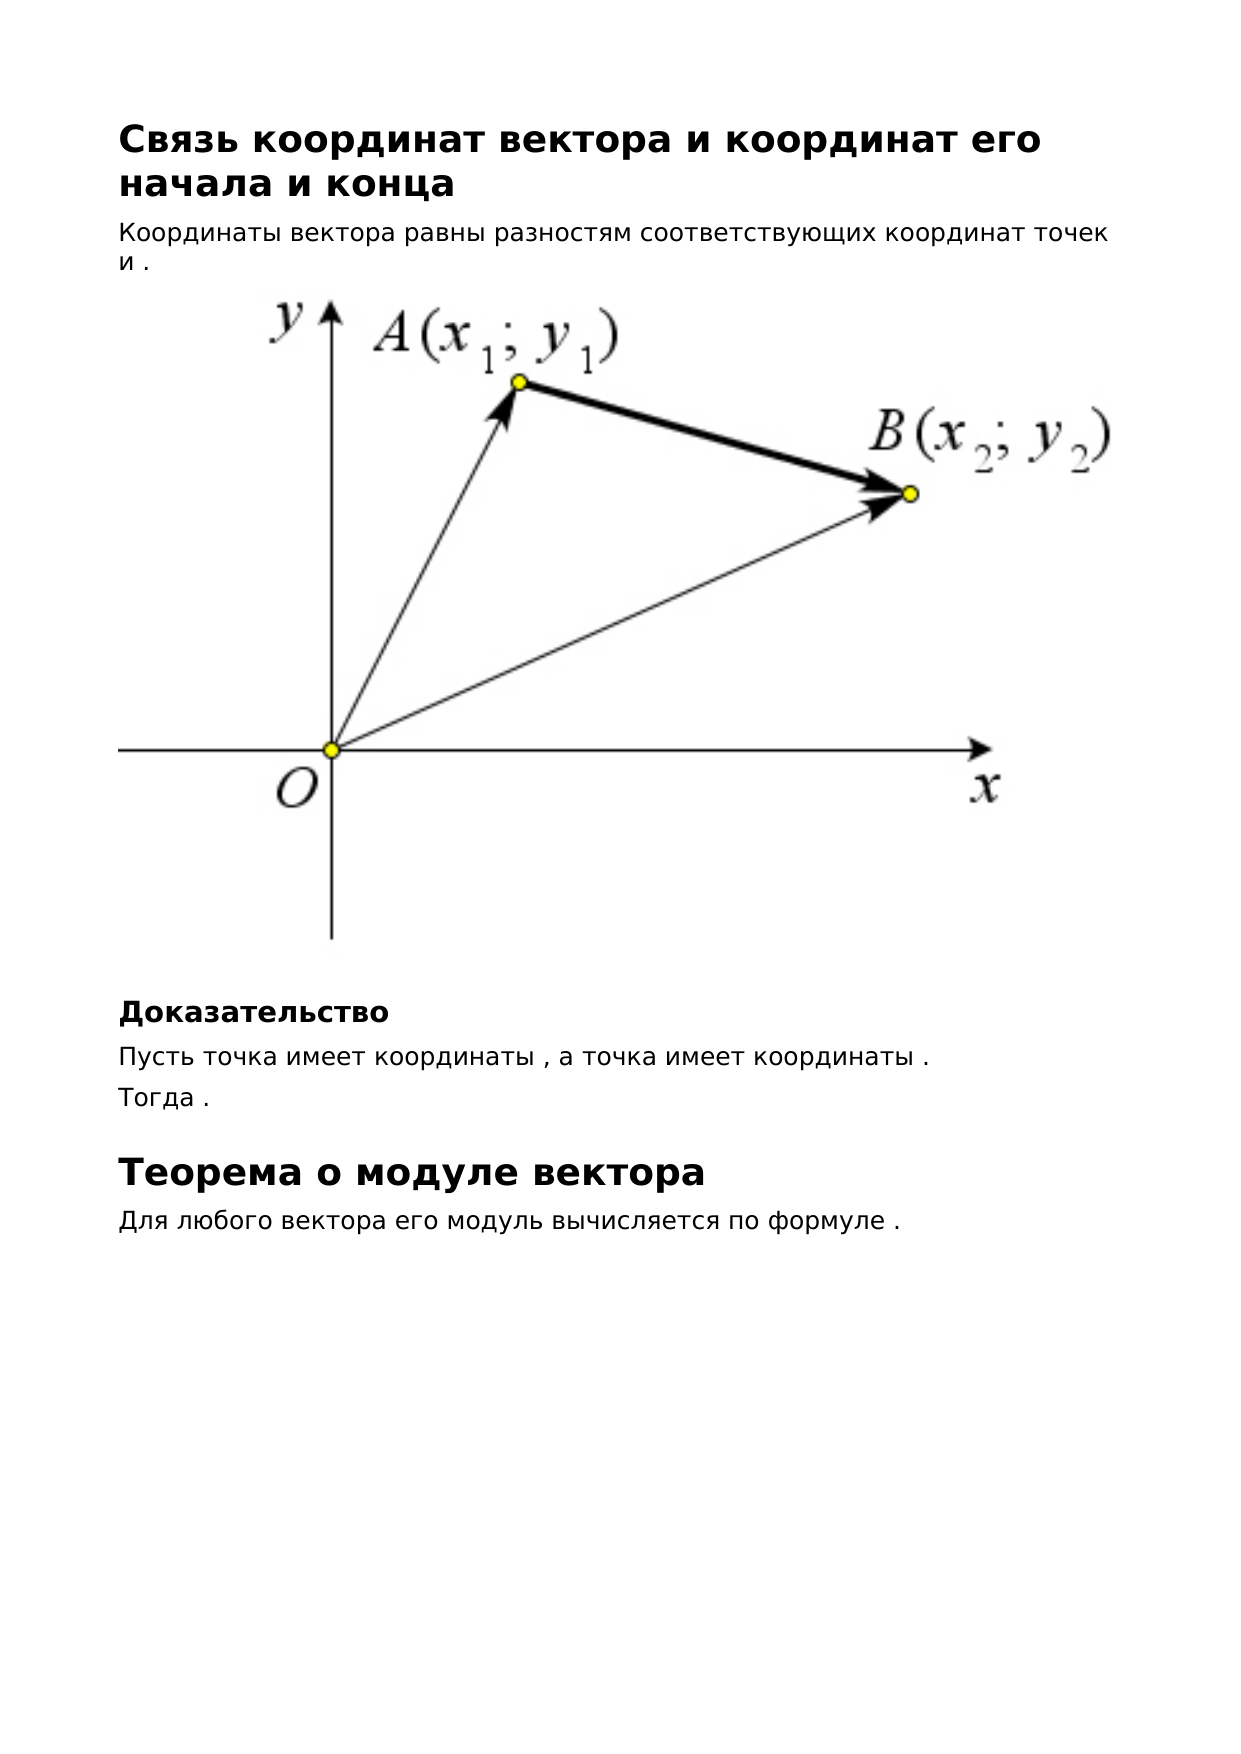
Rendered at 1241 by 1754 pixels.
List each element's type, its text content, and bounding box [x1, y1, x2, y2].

text Координаты вектора равны разностям соответствующих координат точек и . [118, 218, 1122, 276]
subtitle Связь координат вектора и координат его начала и конца [118, 118, 1122, 205]
subtitle Теорема о модуле вектора [118, 1150, 1122, 1194]
text Тогда . [118, 1084, 1122, 1113]
text Для любого вектора его модуль вычисляется по формуле . [118, 1206, 1122, 1236]
picture [118, 288, 1123, 958]
subtitle Доказательство [118, 996, 1122, 1029]
text Пусть точка имеет координаты , а точка имеет координаты . [118, 1042, 1122, 1071]
